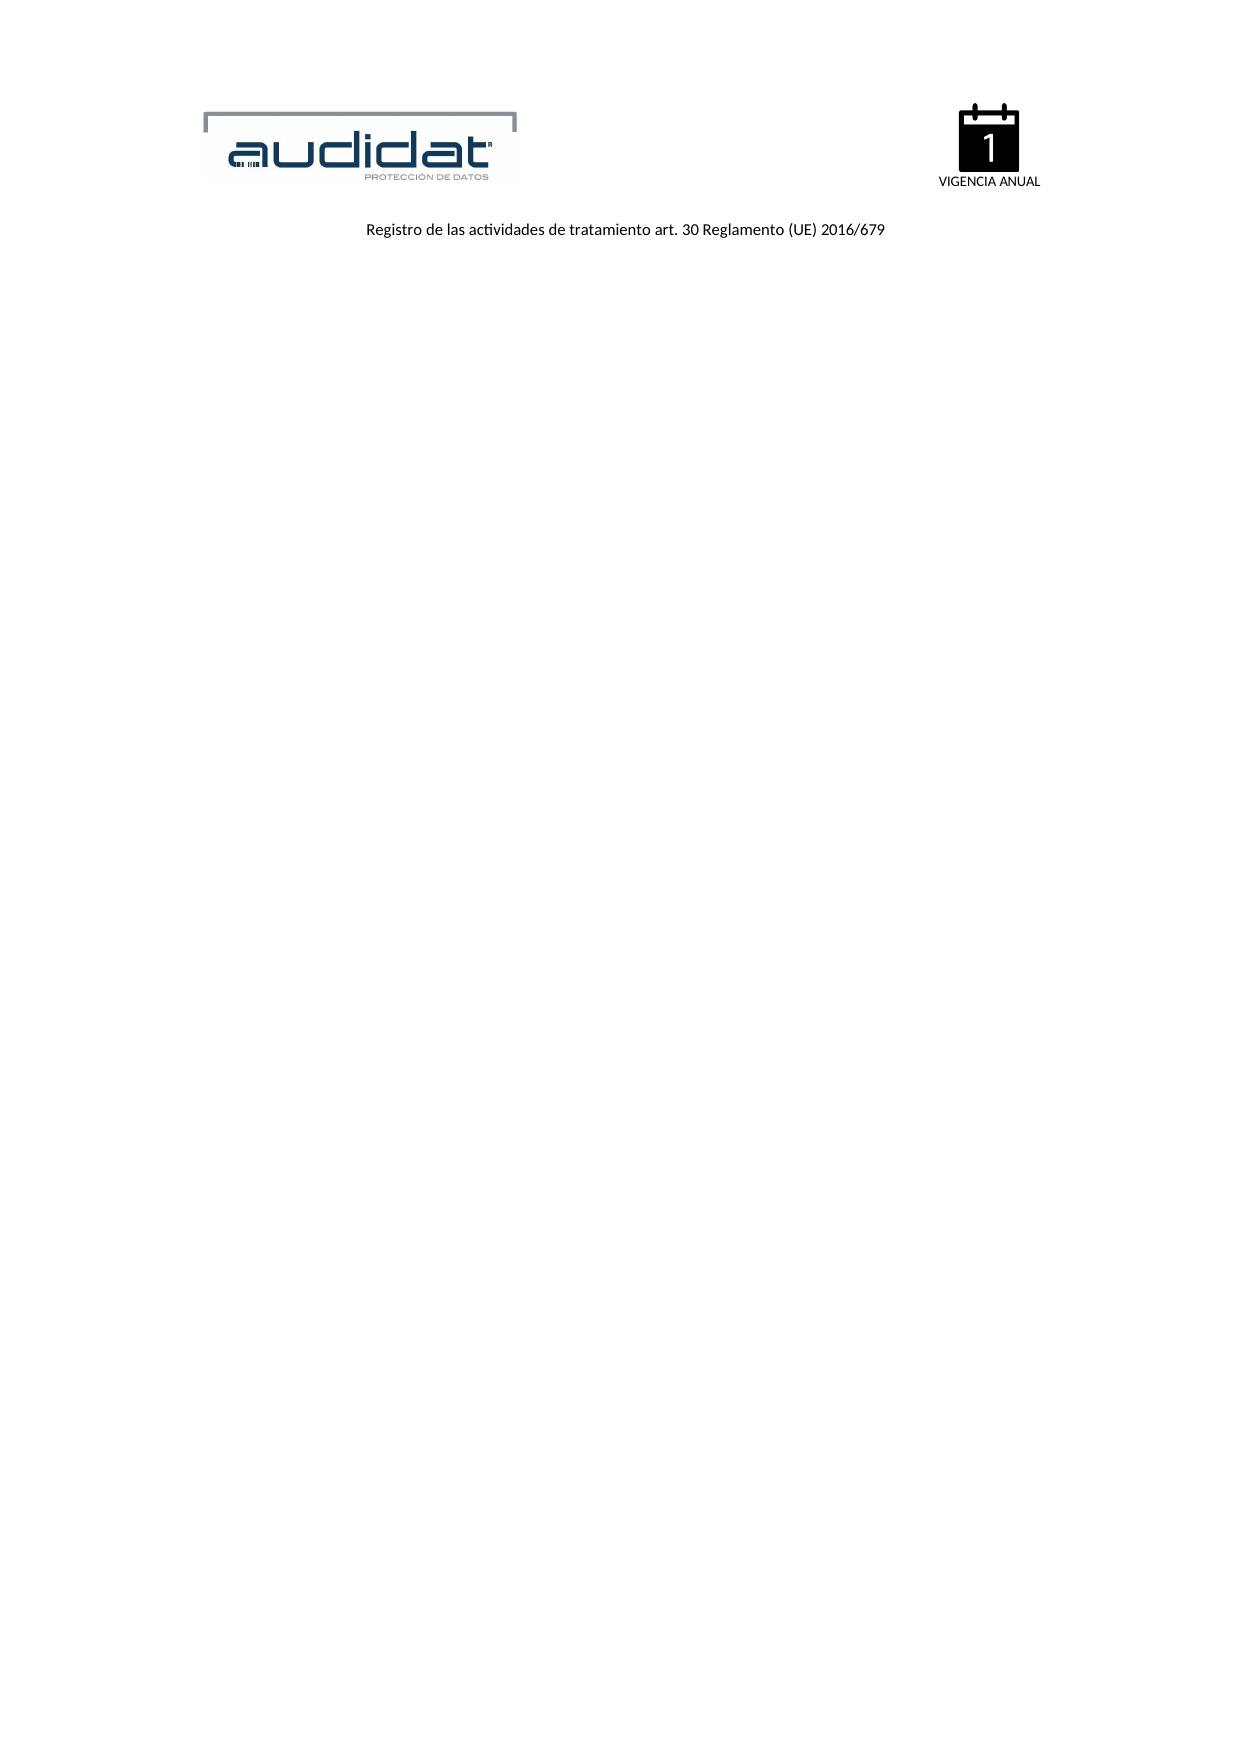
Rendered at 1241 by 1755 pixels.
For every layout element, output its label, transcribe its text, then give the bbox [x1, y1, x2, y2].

text Registro de las actividades de tratamiento art. 30 Reglamento (UE) 2016/679 [366, 219, 1226, 239]
